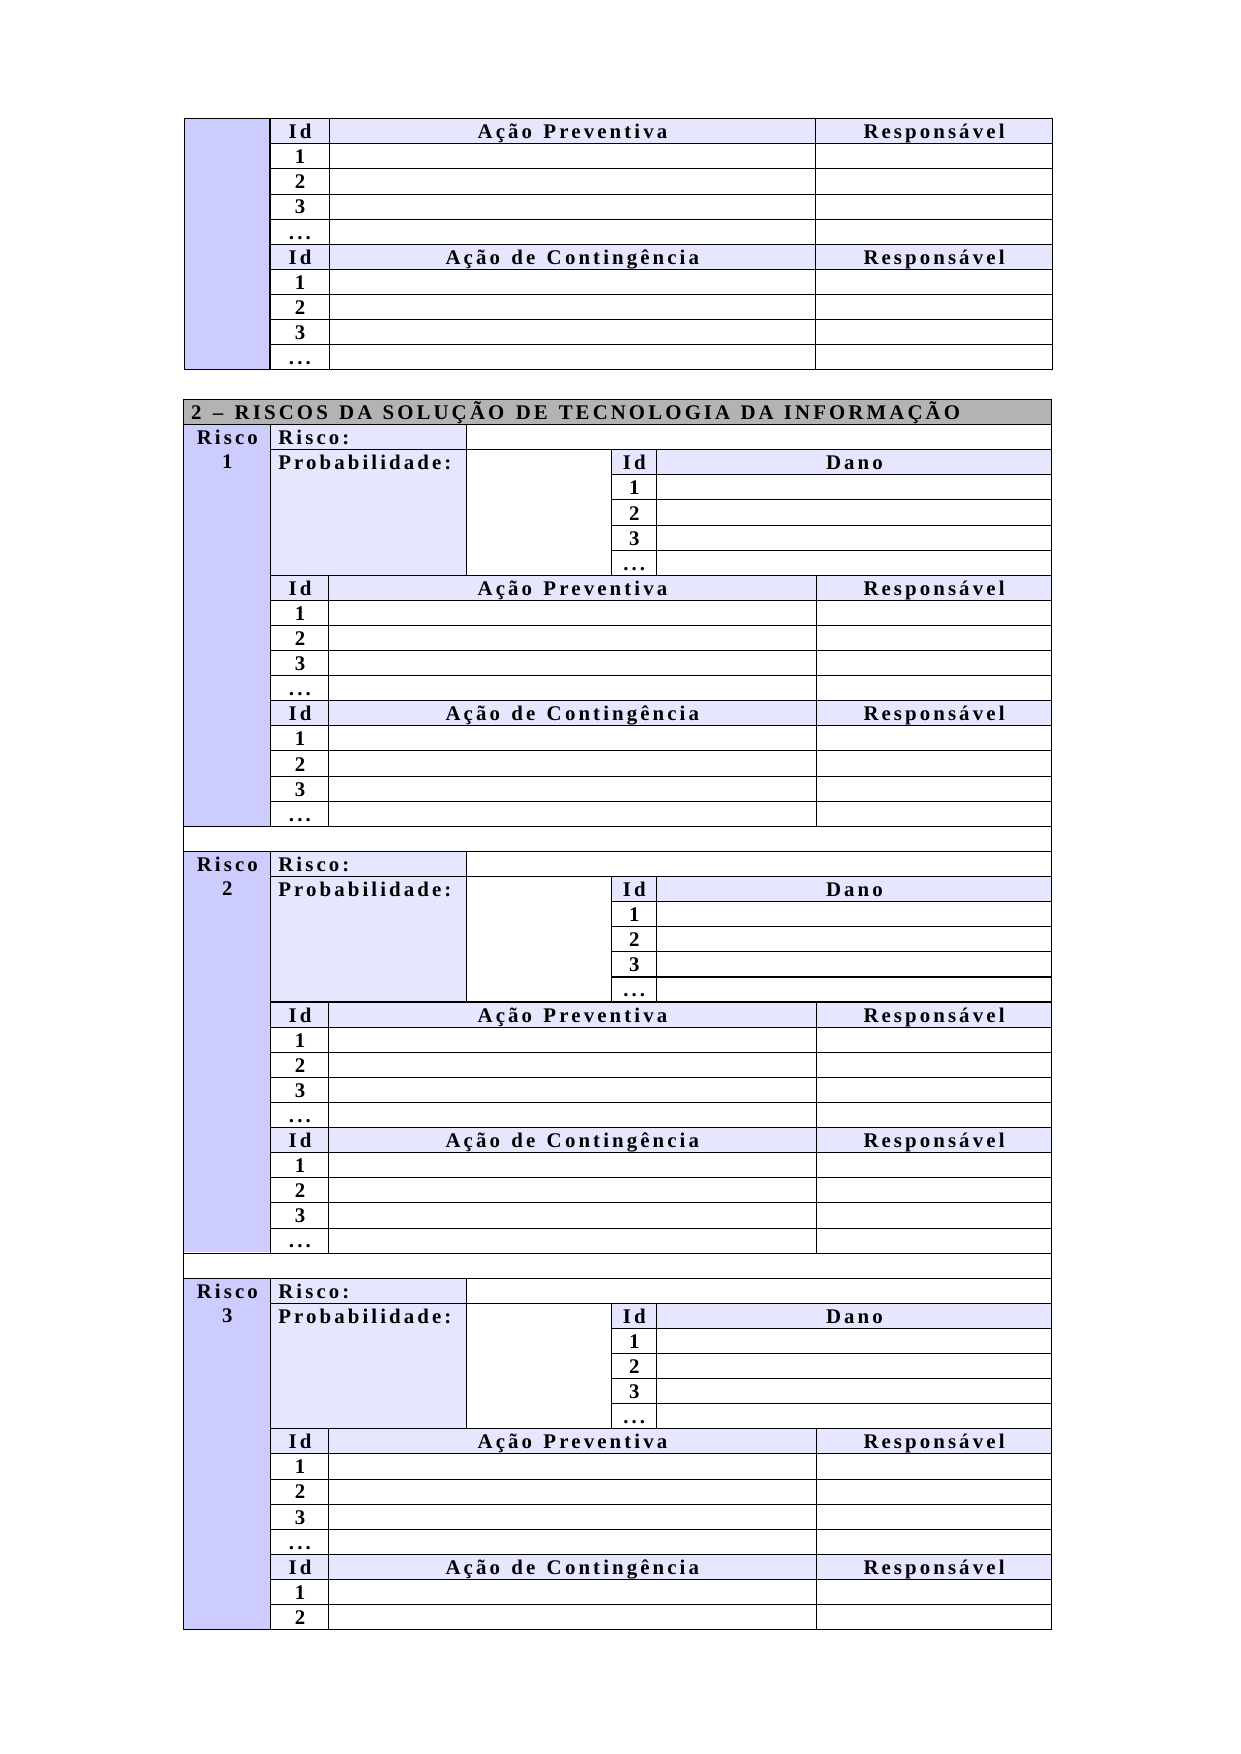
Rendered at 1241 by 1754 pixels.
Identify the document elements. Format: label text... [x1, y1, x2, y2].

table_cell [329, 802, 816, 826]
table_cell [330, 169, 815, 193]
table_cell 3 [612, 952, 656, 976]
table_cell Ação Preventiva [329, 1429, 816, 1453]
table_cell [657, 1379, 1051, 1403]
table_cell Responsável [817, 1555, 1051, 1579]
table_cell [817, 601, 1051, 625]
table_cell [817, 777, 1051, 801]
table_cell Responsável [817, 1128, 1051, 1152]
table_cell Ação de Contingência [330, 245, 815, 269]
table_cell 3 [271, 320, 329, 344]
table_cell [816, 169, 1052, 193]
table_cell Dano [657, 1304, 1051, 1328]
table_cell [816, 144, 1052, 168]
table_cell [467, 1304, 611, 1428]
table_cell 2 [271, 1480, 328, 1503]
table_cell [817, 626, 1051, 650]
table_cell [816, 345, 1052, 369]
table_cell Id [271, 119, 329, 143]
table_cell [817, 1178, 1051, 1202]
table_cell [816, 195, 1052, 218]
table_cell [329, 777, 816, 801]
table_cell ... [271, 676, 328, 700]
table_cell ... [612, 551, 656, 575]
table_cell [817, 1505, 1051, 1529]
table_cell 1 [271, 1580, 328, 1604]
table_cell Risco 1 [184, 425, 270, 826]
table_cell [184, 1254, 1051, 1278]
table_cell ... [271, 345, 329, 369]
table_cell [329, 1178, 816, 1202]
table_cell 1 [612, 475, 656, 499]
table_cell 3 [612, 526, 656, 549]
table_cell Ação Preventiva [329, 576, 816, 600]
table_cell [817, 1580, 1051, 1604]
table_cell 3 [271, 1203, 328, 1227]
table_cell [817, 802, 1051, 826]
table_cell [657, 1404, 1051, 1428]
table_cell [817, 1605, 1051, 1629]
table_cell 1 [612, 902, 656, 926]
table_cell 2 [271, 169, 329, 193]
table_cell 3 [271, 651, 328, 675]
table_cell Responsável [817, 701, 1051, 725]
table_cell 3 [271, 195, 329, 218]
table_cell [817, 676, 1051, 700]
table_cell [657, 526, 1051, 549]
table_cell Risco: [271, 425, 466, 449]
table_cell Id [271, 1429, 328, 1453]
table_cell Risco 2 [184, 852, 270, 1252]
table_cell Id [271, 245, 329, 269]
table_cell [329, 1229, 816, 1252]
table_cell 1 [271, 601, 328, 625]
table_cell [330, 195, 815, 218]
table_cell 1 [271, 144, 329, 168]
table_cell [467, 877, 611, 1001]
table_cell [185, 119, 269, 369]
table_cell ... [612, 978, 656, 1001]
table_cell 3 [612, 1379, 656, 1403]
table_cell Probabilidade: [271, 1304, 466, 1428]
table_cell 1 [612, 1329, 656, 1353]
table_cell ... [612, 1404, 656, 1428]
table_cell [329, 726, 816, 750]
table_cell [184, 827, 1051, 851]
table_cell [329, 676, 816, 700]
table_cell 1 [271, 726, 328, 750]
table_cell Probabilidade: [271, 450, 466, 575]
table_cell Id [612, 877, 656, 901]
table_cell ... [271, 1530, 328, 1554]
table_cell [329, 751, 816, 776]
table_cell Ação de Contingência [329, 1555, 816, 1579]
table_cell [817, 1103, 1051, 1127]
table_cell 3 [271, 777, 328, 801]
table_cell 3 [271, 1505, 328, 1529]
table_cell Dano [657, 450, 1051, 474]
table_cell 2 [612, 500, 656, 524]
table_cell 2 [271, 751, 328, 776]
table_cell Id [271, 1555, 328, 1579]
table_cell [329, 1153, 816, 1177]
table_cell [817, 1530, 1051, 1554]
table_cell Risco: [271, 852, 466, 876]
table_cell [817, 1153, 1051, 1177]
table_cell 2 [271, 1605, 328, 1629]
table_cell Id [612, 450, 656, 474]
table_cell ... [271, 1103, 328, 1127]
table_cell [329, 1530, 816, 1554]
table_cell [817, 1229, 1051, 1252]
table_cell [329, 1028, 816, 1052]
table_cell ... [271, 1229, 328, 1252]
table_cell [817, 726, 1051, 750]
table_cell [467, 852, 1051, 876]
table_cell 2 [271, 1178, 328, 1202]
table_cell [330, 295, 815, 319]
table_cell [330, 320, 815, 344]
table_cell [816, 320, 1052, 344]
table_cell [657, 902, 1051, 926]
table_cell Responsável [816, 119, 1052, 143]
table_cell 2 [612, 1354, 656, 1378]
table_cell 1 [271, 1028, 328, 1052]
table_cell 2 [271, 295, 329, 319]
table_cell Ação de Contingência [329, 1128, 816, 1152]
table_cell 3 [271, 1078, 328, 1102]
table_cell Risco 3 [184, 1279, 270, 1629]
table_cell [657, 1329, 1051, 1353]
table_cell Id [271, 1003, 328, 1027]
table_cell [330, 144, 815, 168]
table_cell [467, 1279, 1051, 1303]
table_cell [329, 1480, 816, 1503]
table_cell [329, 651, 816, 675]
table_cell 2 [612, 927, 656, 951]
table_cell [329, 1103, 816, 1127]
table_cell Ação de Contingência [329, 701, 816, 725]
table_cell [329, 1505, 816, 1529]
table_cell [816, 295, 1052, 319]
table_cell [817, 751, 1051, 776]
table_cell Id [271, 576, 328, 600]
table_cell 1 [271, 270, 329, 294]
table_cell ... [271, 220, 329, 244]
table_cell [657, 927, 1051, 951]
table_cell [330, 270, 815, 294]
table_cell 1 [271, 1153, 328, 1177]
table_cell Ação Preventiva [329, 1003, 816, 1027]
table_cell Id [271, 1128, 328, 1152]
table_cell [657, 475, 1051, 499]
table_cell [329, 1580, 816, 1604]
table_cell [329, 601, 816, 625]
table_cell Probabilidade: [271, 877, 466, 1001]
table_cell 2 [271, 1053, 328, 1077]
table_cell 1 [271, 1454, 328, 1478]
table_cell [817, 1203, 1051, 1227]
table_cell [330, 220, 815, 244]
table_cell [817, 651, 1051, 675]
table_cell ... [271, 802, 328, 826]
table_cell Responsável [817, 1429, 1051, 1453]
table_cell [657, 1354, 1051, 1378]
table_cell [817, 1454, 1051, 1478]
table_cell [329, 1605, 816, 1629]
table_cell Responsável [816, 245, 1052, 269]
table_cell Id [271, 701, 328, 725]
table_cell [330, 345, 815, 369]
table_cell Responsável [817, 1003, 1051, 1027]
table_cell [467, 450, 611, 575]
table_cell [657, 551, 1051, 575]
table_cell [817, 1078, 1051, 1102]
table_cell 2 [271, 626, 328, 650]
table_cell Risco: [271, 1279, 466, 1303]
table_cell [817, 1053, 1051, 1077]
table_cell Id [612, 1304, 656, 1328]
table_cell [329, 1454, 816, 1478]
table_cell [467, 425, 1051, 449]
table_cell [817, 1480, 1051, 1503]
table_cell Ação Preventiva [330, 119, 815, 143]
table_cell [329, 1053, 816, 1077]
table_cell [657, 952, 1051, 976]
table_cell [816, 270, 1052, 294]
table_cell [329, 626, 816, 650]
table_header 2 – RISCOS DA SOLUÇÃO DE TECNOLOGIA DA INFORMAÇÃO [184, 400, 1051, 424]
table_cell Dano [657, 877, 1051, 901]
table_cell [657, 978, 1051, 1001]
table_cell [657, 500, 1051, 524]
table_cell [329, 1078, 816, 1102]
table_cell [817, 1028, 1051, 1052]
table_cell [329, 1203, 816, 1227]
table_cell [816, 220, 1052, 244]
table_cell Responsável [817, 576, 1051, 600]
